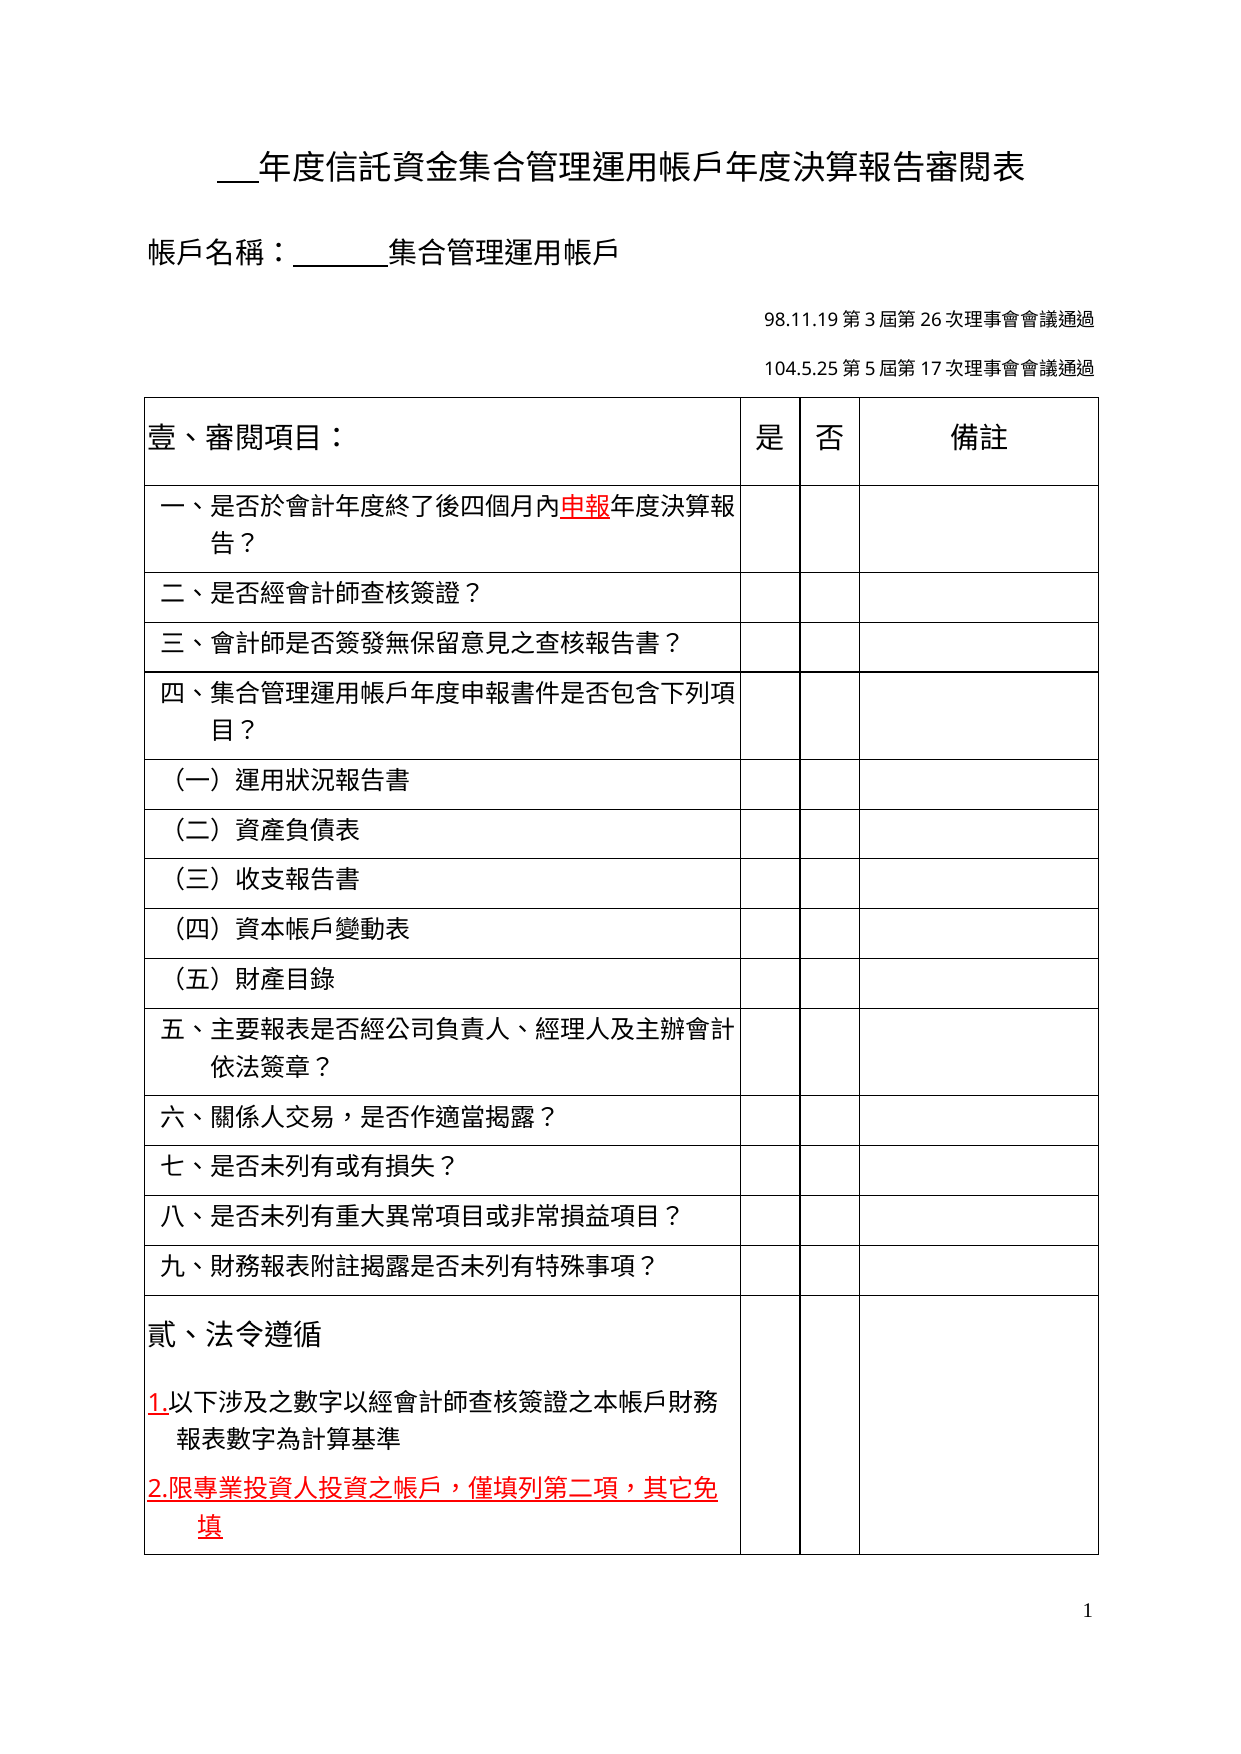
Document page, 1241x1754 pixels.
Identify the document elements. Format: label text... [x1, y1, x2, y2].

table_cell [860, 810, 1098, 858]
table_cell [860, 1009, 1098, 1095]
table_cell 一、是否於會計年度終了後四個月內申報年度決算報告？ [145, 486, 740, 572]
table_cell [860, 1296, 1098, 1554]
table_cell [801, 760, 859, 808]
table_cell [801, 909, 859, 958]
table_cell [860, 1096, 1098, 1145]
table_cell 五、主要報表是否經公司負責人、經理人及主辦會計依法簽章？ [145, 1009, 740, 1095]
table_cell [741, 810, 799, 858]
table_cell 備註 [860, 398, 1098, 484]
table_cell [801, 673, 859, 759]
table_cell [741, 859, 799, 908]
table_cell [741, 1246, 799, 1294]
table_cell [860, 1246, 1098, 1294]
table_cell [860, 623, 1098, 671]
table_cell （一）運用狀況報告書 [145, 760, 740, 808]
table_cell [801, 959, 859, 1008]
table_cell 四、集合管理運用帳戶年度申報書件是否包含下列項目？ [145, 673, 740, 759]
table_cell 二、是否經會計師查核簽證？ [145, 573, 740, 622]
table_cell [801, 859, 859, 908]
table_cell [741, 1009, 799, 1095]
table_cell [801, 573, 859, 622]
table_cell [741, 909, 799, 958]
table_cell [801, 1196, 859, 1245]
table_cell 六、關係人交易，是否作適當揭露？ [145, 1096, 740, 1145]
table_cell [741, 623, 799, 671]
table_cell 三、會計師是否簽發無保留意見之查核報告書？ [145, 623, 740, 671]
table_cell 七、是否未列有或有損失？ [145, 1146, 740, 1195]
table_cell （二）資產負債表 [145, 810, 740, 858]
table_header 年度信託資金集合管理運用帳戶年度決算報告審閱表 帳戶名稱： 集合管理運用帳戶 98.11.19第3屆第26次理事會會議通過 104.5.25第5屆第17次理事會會議通過 [144, 127, 1098, 397]
table_cell [801, 486, 859, 572]
table_cell 是 [741, 398, 799, 484]
table_cell [741, 1296, 799, 1554]
table_cell 九、財務報表附註揭露是否未列有特殊事項？ [145, 1246, 740, 1294]
table_cell [801, 1296, 859, 1554]
table_cell [860, 959, 1098, 1008]
table_cell [801, 623, 859, 671]
table_cell [741, 1146, 799, 1195]
table_cell [801, 1146, 859, 1195]
table_cell [741, 760, 799, 808]
table_cell [741, 959, 799, 1008]
table_cell [801, 1009, 859, 1095]
table_cell [741, 486, 799, 572]
table_cell [860, 486, 1098, 572]
table_cell [860, 573, 1098, 622]
table_cell （四）資本帳戶變動表 [145, 909, 740, 958]
table_cell [741, 1096, 799, 1145]
table_cell [860, 859, 1098, 908]
table_cell 八、是否未列有重大異常項目或非常損益項目？ [145, 1196, 740, 1245]
table_cell 否 [801, 398, 859, 484]
table_cell [801, 1096, 859, 1145]
table_cell [801, 1246, 859, 1294]
table_cell [741, 673, 799, 759]
table_cell [741, 1196, 799, 1245]
table_cell [741, 573, 799, 622]
table_cell [860, 1146, 1098, 1195]
table_cell [860, 673, 1098, 759]
table_cell 壹、審閱項目： [145, 398, 740, 484]
table_cell [801, 810, 859, 858]
table_cell [860, 1196, 1098, 1245]
table_cell [860, 909, 1098, 958]
table_cell （五）財產目錄 [145, 959, 740, 1008]
table_cell 貳、法令遵循 1.以下涉及之數字以經會計師查核簽證之本帳戶財務報表數字為計算基準 2.限專業投資人投資之帳戶，僅填列第二項，其它免填 [145, 1296, 740, 1554]
table_cell [860, 760, 1098, 808]
table_cell （三）收支報告書 [145, 859, 740, 908]
